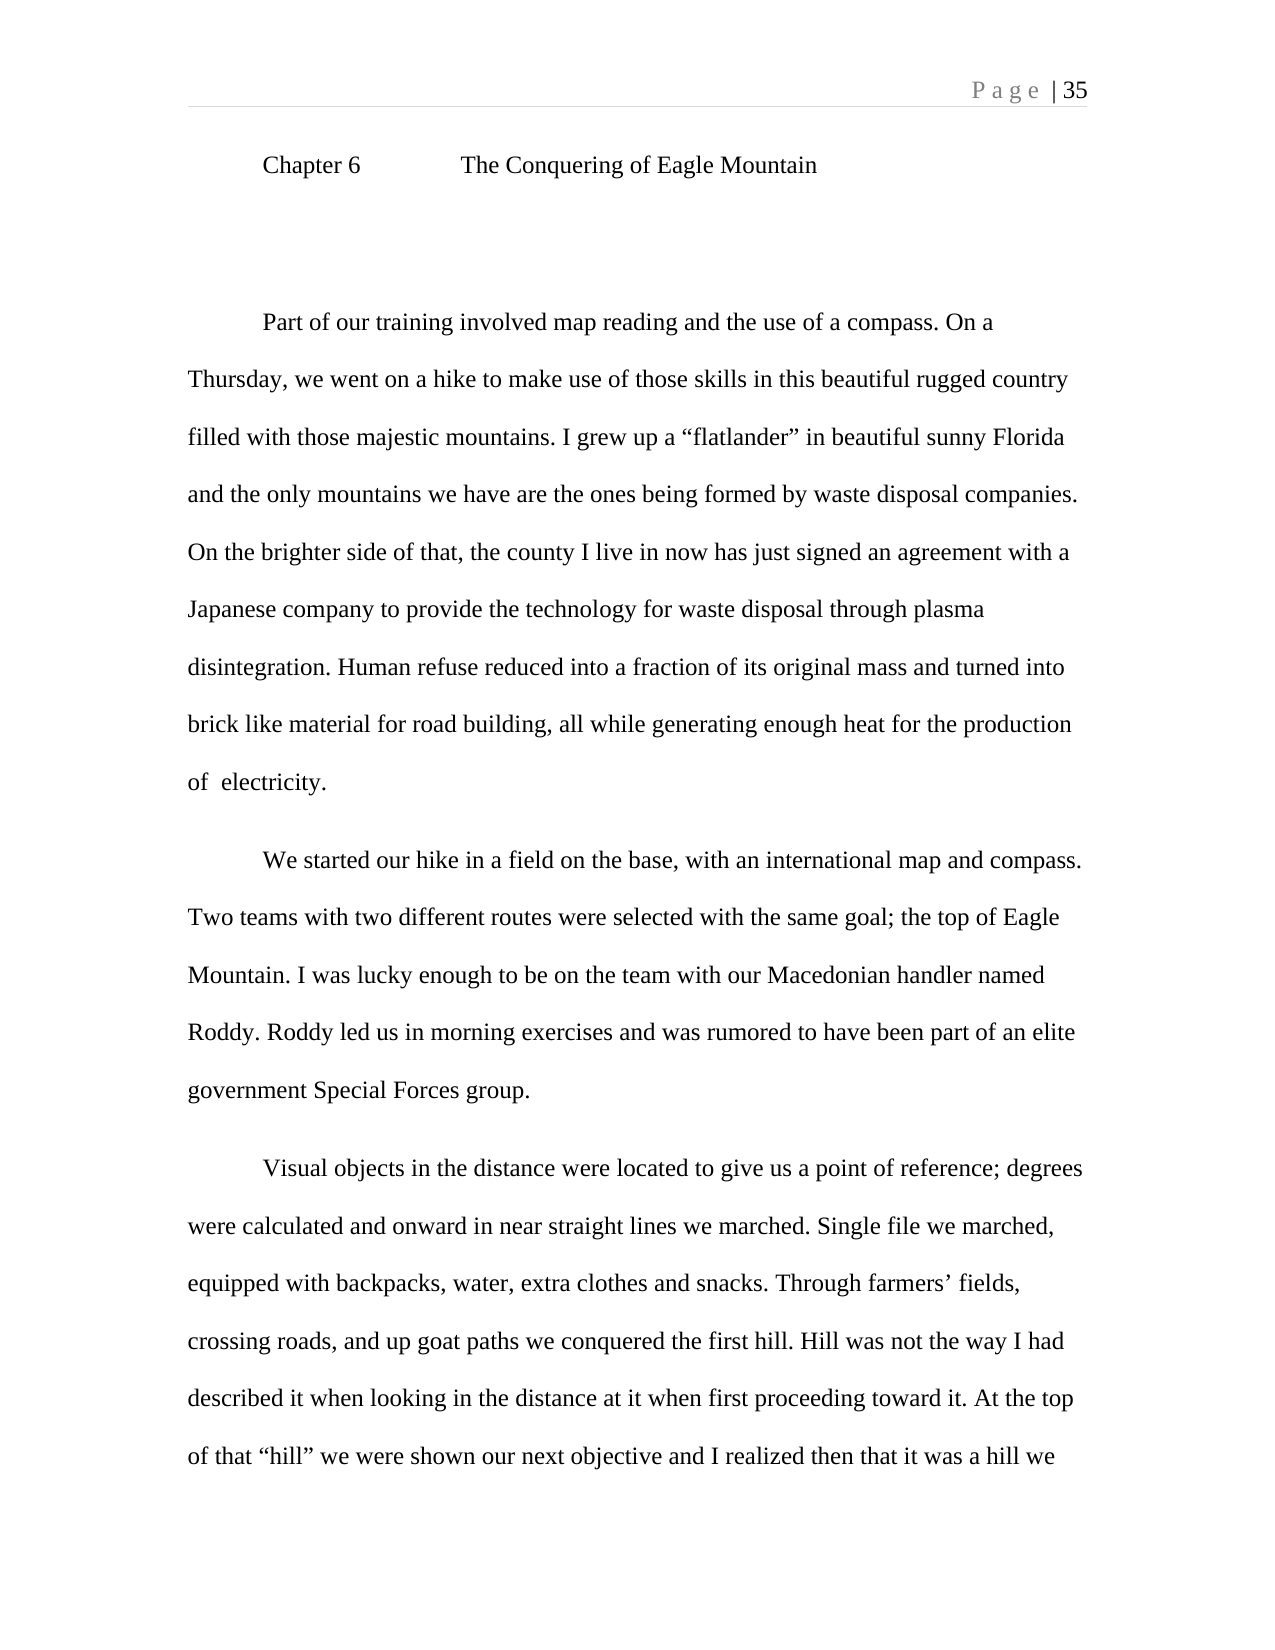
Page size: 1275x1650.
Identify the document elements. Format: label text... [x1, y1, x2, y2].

text We started our hike in a field on the base, with an international map and compass. Two teams with two different routes were selected with the same goal; the top of Eagle Mountain. I was lucky enough to be on the team with our Macedonian handler named Roddy. Roddy led us in morning exercises and was rumored to have been part of an elite government Special Forces group. [187, 845, 1087, 1104]
text Part of our training involved map reading and the use of a compass. On a Thursday, we went on a hike to make use of those skills in this beautiful rugged country filled with those majestic mountains. I grew up a “flatlander” in beautiful sunny Florida and the only mountains we have are the ones being formed by waste disposal companies. On the brighter side of that, the county I live in now has just signed an agreement with a Japanese company to provide the technology for waste disposal through plasma disintegration. Human refuse reduced into a fraction of its original mass and turned into brick like material for road building, all while generating enough heat for the production of electricity. [187, 307, 1087, 795]
text Chapter 6 The Conquering of Eagle Mountain [187, 150, 1087, 179]
text Visual objects in the distance were located to give us a point of reference; degrees were calculated and onward in near straight lines we marched. Single file we marched, equipped with backpacks, water, extra clothes and snacks. Through farmers’ fields, crossing roads, and up goat paths we conquered the first hill. Hill was not the way I had described it when looking in the distance at it when first proceeding toward it. At the top of that “hill” we were shown our next objective and I realized then that it was a hill we [187, 1153, 1087, 1469]
